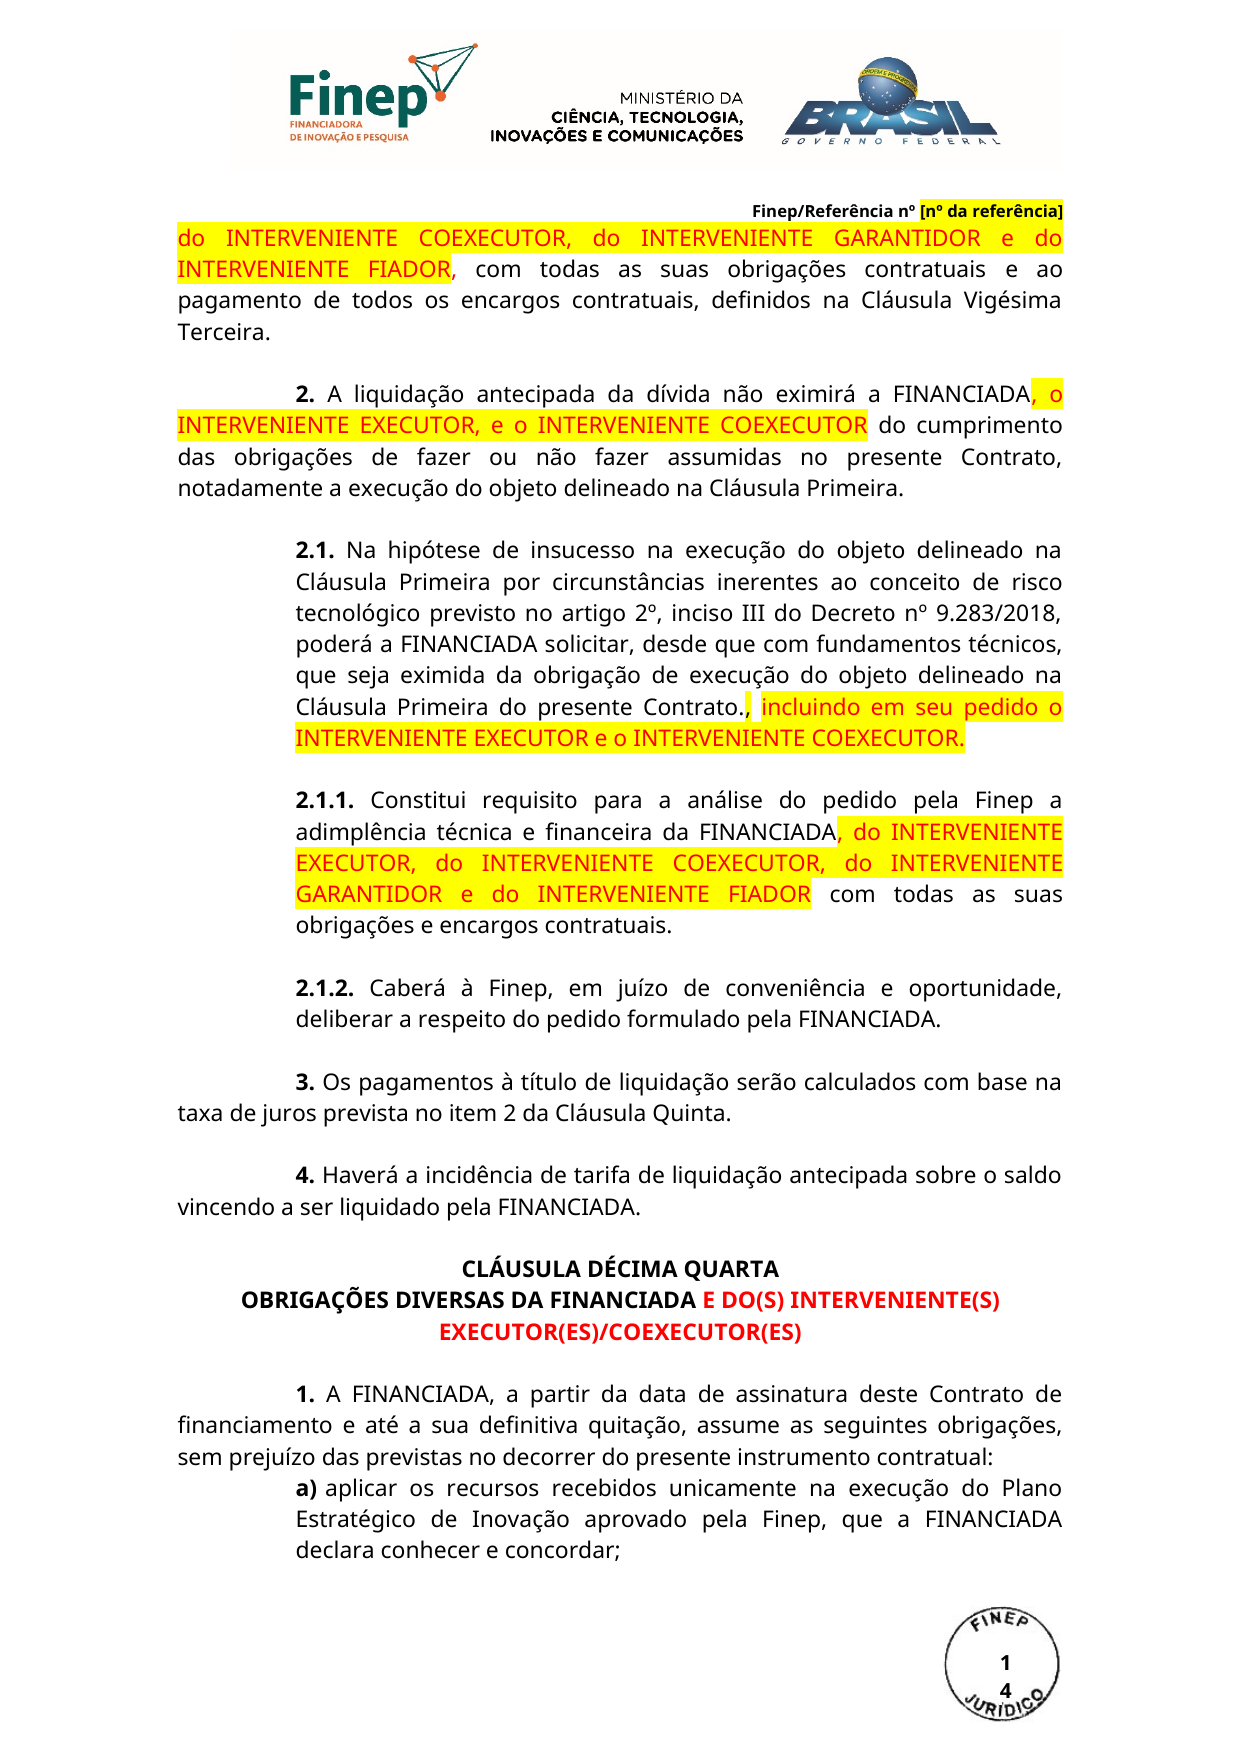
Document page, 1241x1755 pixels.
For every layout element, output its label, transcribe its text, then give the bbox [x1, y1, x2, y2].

text 2.1.1. Constitui requisito para a análise do pedido pela Finep a adimplência técnica e financeira da FINANCIADA, do INTERVENIENTE EXECUTOR, do INTERVENIENTE COEXECUTOR, do INTERVENIENTE GARANTIDOR e do INTERVENIENTE FIADOR com todas as suas obrigações e encargos contratuais. [295, 784, 1063, 941]
text CLÁUSULA DÉCIMA QUARTA [177, 1253, 1063, 1284]
text 4. Haverá a incidência de tarifa de liquidação antecipada sobre o saldo vincendo a ser liquidado pela FINANCIADA. [177, 1159, 1063, 1222]
text 2.1. Na hipótese de insucesso na execução do objeto delineado na Cláusula Primeira por circunstâncias inerentes ao conceito de risco tecnológico previsto no artigo 2º, inciso III do Decreto nº 9.283/2018, poderá a FINANCIADA solicitar, desde que com fundamentos técnicos, que seja eximida da obrigação de execução do objeto delineado na Cláusula Primeira do presente Contrato., incluindo em seu pedido o INTERVENIENTE EXECUTOR e o INTERVENIENTE COEXECUTOR. [295, 534, 1063, 753]
text do INTERVENIENTE COEXECUTOR, do INTERVENIENTE GARANTIDOR e do INTERVENIENTE FIADOR, com todas as suas obrigações contratuais e ao pagamento de todos os encargos contratuais, definidos na Cláusula Vigésima Terceira. [177, 222, 1063, 347]
text 2. A liquidação antecipada da dívida não eximirá a FINANCIADA, o INTERVENIENTE EXECUTOR, e o INTERVENIENTE COEXECUTOR do cumprimento das obrigações de fazer ou não fazer assumidas no presente Contrato, notadamente a execução do objeto delineado na Cláusula Primeira. [177, 378, 1063, 503]
text 1. A FINANCIADA, a partir da data de assinatura deste Contrato de financiamento e até a sua definitiva quitação, assume as seguintes obrigações, sem prejuízo das previstas no decorrer do presente instrumento contratual: [177, 1378, 1063, 1472]
text 3. Os pagamentos à título de liquidação serão calculados com base na taxa de juros prevista no item 2 da Cláusula Quinta. [177, 1066, 1063, 1128]
text 2.1.2. Caberá à Finep, em juízo de conveniência e oportunidade, deliberar a respeito do pedido formulado pela FINANCIADA. [295, 972, 1063, 1034]
text OBRIGAÇÕES DIVERSAS DA FINANCIADA E DO(S) INTERVENIENTE(S) EXECUTOR(ES)/COEXECUTOR(ES) [177, 1284, 1063, 1347]
list aplicar os recursos recebidos unicamente na execução do Plano Estratégico de Inovação aprovado pela Finep, que a FINANCIADA declara conhecer e concordar; [295, 1472, 1063, 1566]
